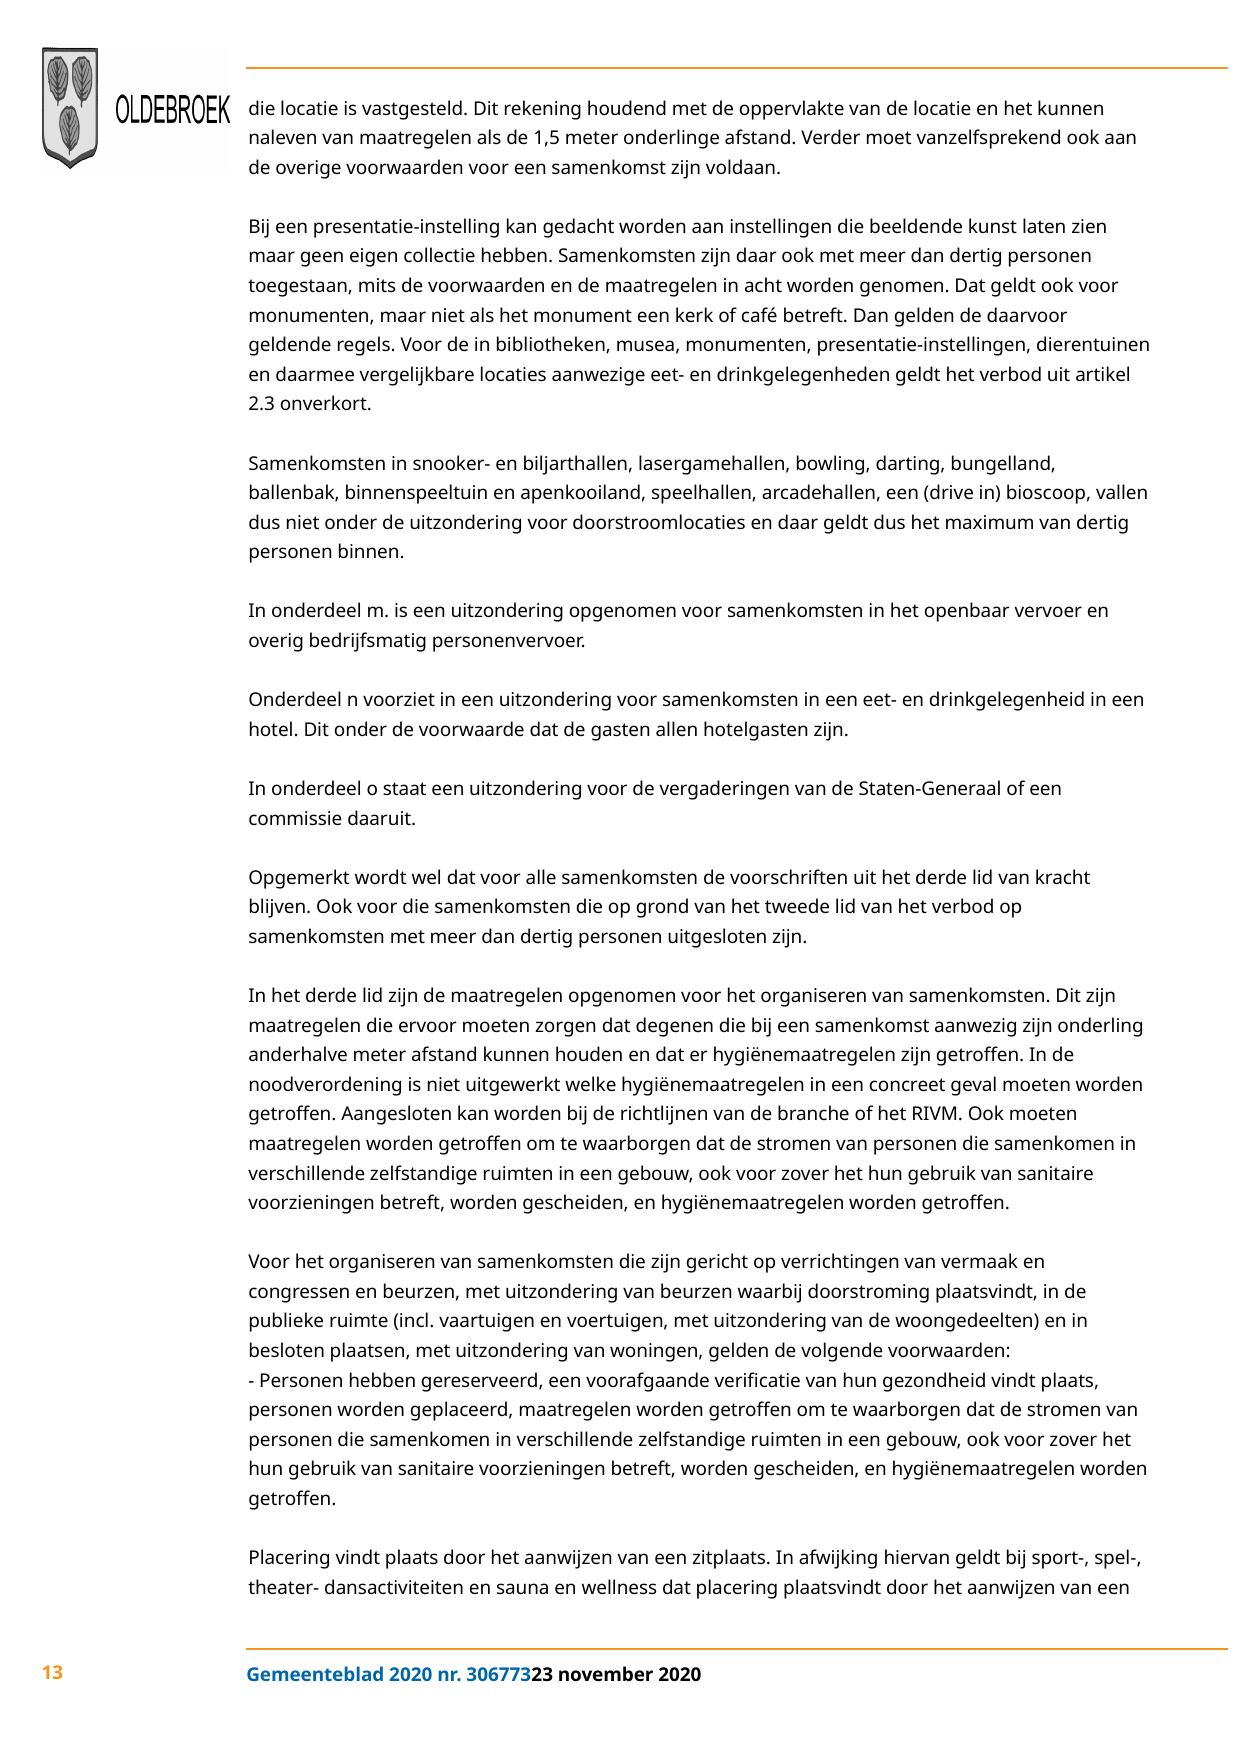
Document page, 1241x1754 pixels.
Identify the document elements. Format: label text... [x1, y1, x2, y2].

text Samenkomsten in snooker- en biljarthallen, lasergamehallen, bowling, darting, bungelland, ballenbak, binnenspeeltuin en apenkooiland, speelhallen, arcadehallen, een (drive in) bioscoop, vallen dus niet onder de uitzondering voor doorstroomlocaties en daar geldt dus het maximum van dertig personen binnen. [248, 450, 1152, 564]
text Placering vindt plaats door het aanwijzen van een zitplaats. In afwijking hiervan geldt bij sport-, spel-, theater- dansactiviteiten en sauna en wellness dat placering plaatsvindt door het aanwijzen van een [248, 1544, 1152, 1600]
text Bij een presentatie-instelling kan gedacht worden aan instellingen die beeldende kunst laten zien maar geen eigen collectie hebben. Samenkomsten zijn daar ook met meer dan dertig personen toegestaan, mits de voorwaarden en de maatregelen in acht worden genomen. Dat geldt ook voor monumenten, maar niet als het monument een kerk of café betreft. Dan gelden de daarvoor geldende regels. Voor de in bibliotheken, musea, monumenten, presentatie-instellingen, dierentuinen en daarmee vergelijkbare locaties aanwezige eet- en drinkgelegenheden geldt het verbod uit artikel 2.3 onverkort. [248, 213, 1152, 416]
text - Personen hebben gereserveerd, een voorafgaande verificatie van hun gezondheid vindt plaats, personen worden geplaceerd, maatregelen worden getroffen om te waarborgen dat de stromen van personen die samenkomen in verschillende zelfstandige ruimten in een gebouw, ook voor zover het hun gebruik van sanitaire voorzieningen betreft, worden gescheiden, en hygiënemaatregelen worden getroffen. [248, 1367, 1152, 1511]
text In onderdeel o staat een uitzondering voor de vergaderingen van de Staten-Generaal of een commissie daaruit. [248, 775, 1152, 831]
text die locatie is vastgesteld. Dit rekening houdend met de oppervlakte van de locatie en het kunnen naleven van maatregelen als de 1,5 meter onderlinge afstand. Verder moet vanzelfsprekend ook aan de overige voorwaarden voor een samenkomst zijn voldaan. [248, 95, 1152, 180]
picture [41, 47, 231, 172]
text In onderdeel m. is een uitzondering opgenomen voor samenkomsten in het openbaar vervoer en overig bedrijfsmatig personenvervoer. [248, 598, 1152, 653]
text Onderdeel n voorziet in een uitzondering voor samenkomsten in een eet- en drinkgelegenheid in een hotel. Dit onder de voorwaarde dat de gasten allen hotelgasten zijn. [248, 686, 1152, 742]
text Opgemerkt wordt wel dat voor alle samenkomsten de voorschriften uit het derde lid van kracht blijven. Ook voor die samenkomsten die op grond van het tweede lid van het verbod op samenkomsten met meer dan dertig personen uitgesloten zijn. [248, 864, 1152, 949]
text Voor het organiseren van samenkomsten die zijn gericht op verrichtingen van vermaak en congressen en beurzen, met uitzondering van beurzen waarbij doorstroming plaatsvindt, in de publieke ruimte (incl. vaartuigen en voertuigen, met uitzondering van de woongedeelten) en in besloten plaatsen, met uitzondering van woningen, gelden de volgende voorwaarden: [248, 1248, 1152, 1363]
text In het derde lid zijn de maatregelen opgenomen voor het organiseren van samenkomsten. Dit zijn maatregelen die ervoor moeten zorgen dat degenen die bij een samenkomst aanwezig zijn onderling anderhalve meter afstand kunnen houden en dat er hygiënemaatregelen zijn getroffen. In de noodverordening is niet uitgewerkt welke hygiënemaatregelen in een concreet geval moeten worden getroffen. Aangesloten kan worden bij de richtlijnen van de branche of het RIVM. Ook moeten maatregelen worden getroffen om te waarborgen dat de stromen van personen die samenkomen in verschillende zelfstandige ruimten in een gebouw, ook voor zover het hun gebruik van sanitaire voorzieningen betreft, worden gescheiden, en hygiënemaatregelen worden getroffen. [248, 982, 1152, 1215]
